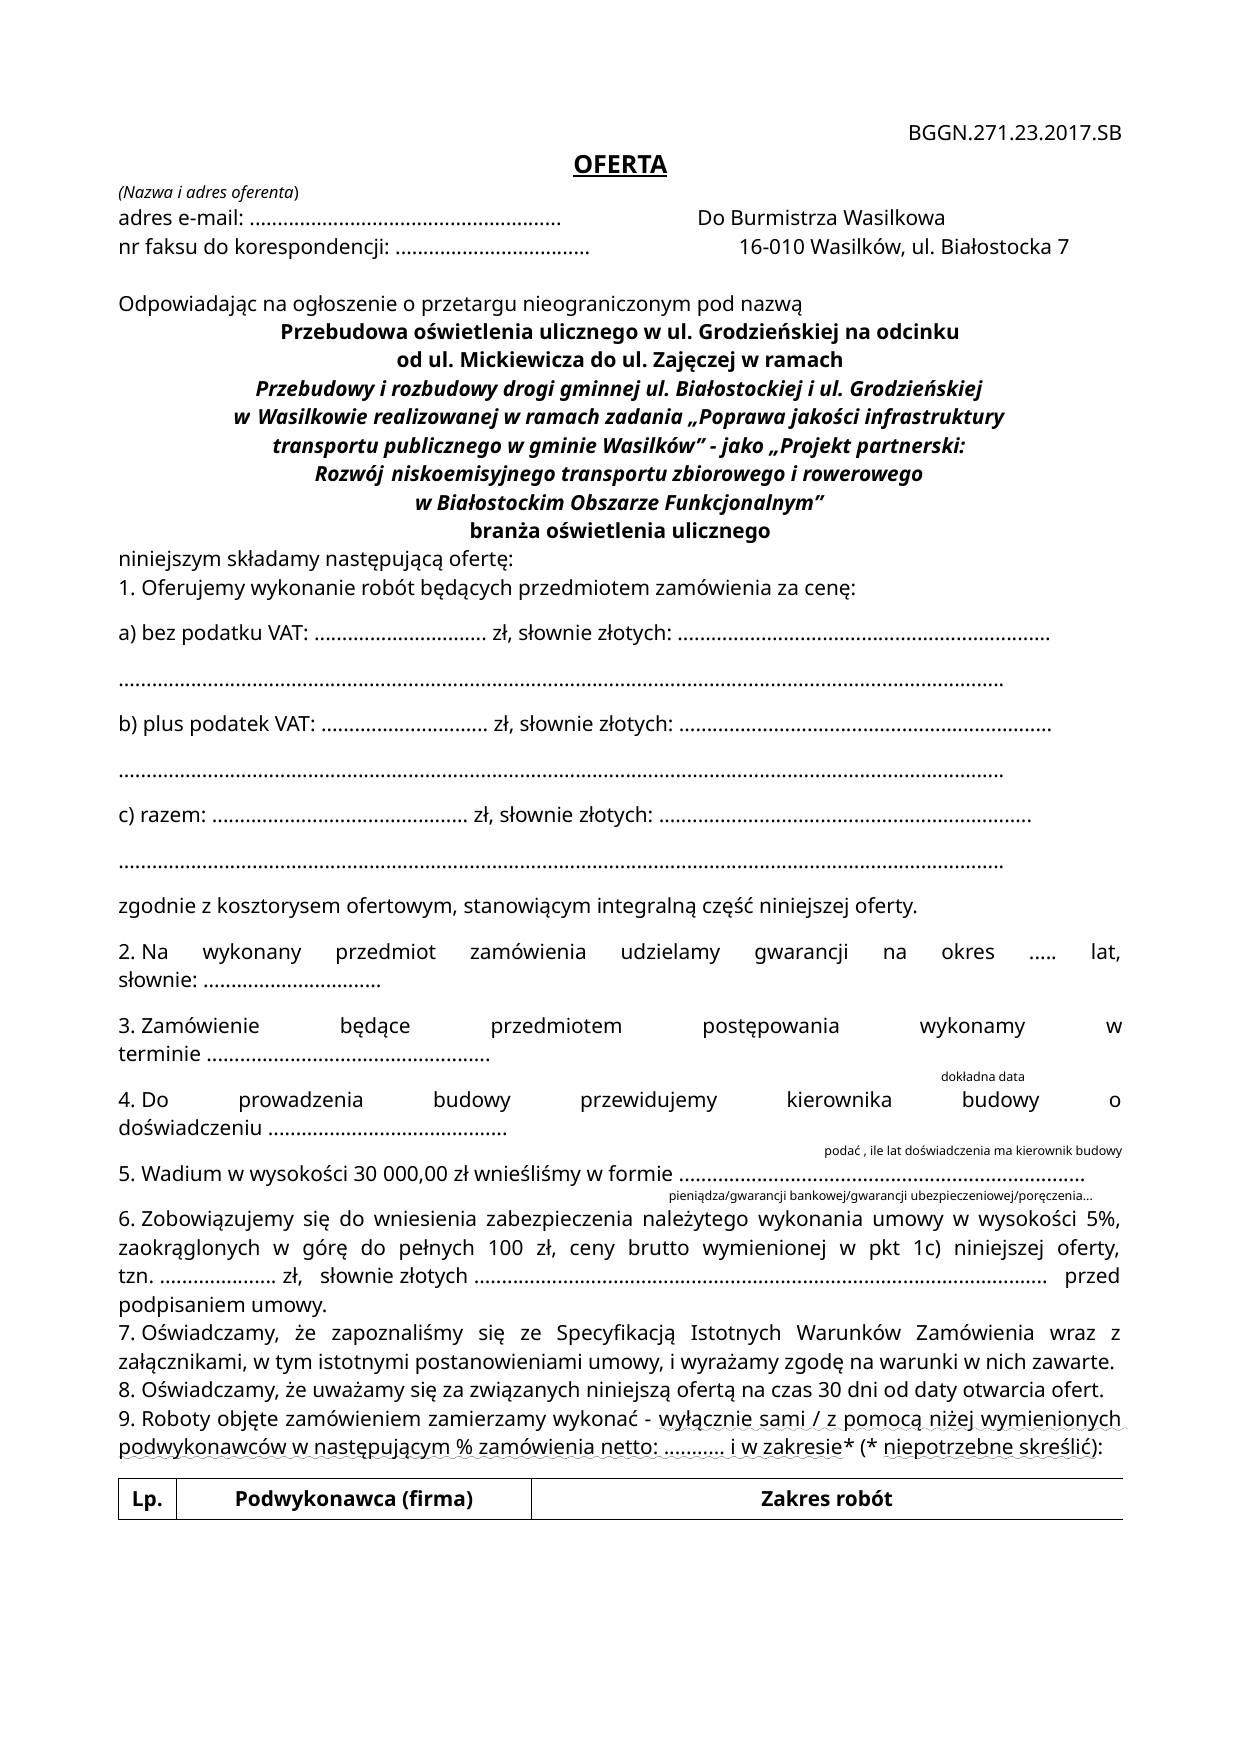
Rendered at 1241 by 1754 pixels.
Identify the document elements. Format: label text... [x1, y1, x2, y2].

text 8. Oświadczamy, że uważamy się za związanych niniejszą ofertą na czas 30 dni od daty otwarcia ofert. [118, 1375, 1122, 1404]
text 7. Oświadczamy, że zapoznaliśmy się ze Specyfikacją Istotnych Warunków Zamówienia wraz z załącznikami, w tym istotnymi postanowieniami umowy, i wyrażamy zgodę na warunki w nich zawarte. [118, 1318, 1122, 1375]
text transportu publicznego w gminie Wasilków” - jako „Projekt partnerski: [118, 431, 1122, 459]
text pieniądza/gwarancji bankowej/gwarancji ubezpieczeniowej/poręczenia... [118, 1187, 1122, 1204]
text ............................................................................................................................................................... [118, 755, 1122, 783]
table_header Podwykonawca (firma) [177, 1479, 531, 1518]
text Rozwój niskoemisyjnego transportu zbiorowego i rowerowego [118, 459, 1122, 488]
table_header Zakres robót [532, 1479, 1122, 1518]
table_header Lp. [119, 1479, 176, 1518]
text 1. Oferujemy wykonanie robót będących przedmiotem zamówienia za cenę: [118, 573, 1122, 601]
text w Białostockim Obszarze Funkcjonalnym” [118, 488, 1122, 516]
text Przebudowa oświetlenia ulicznego w ul. Grodzieńskiej na odcinku [118, 317, 1122, 346]
text 9. Roboty objęte zamówieniem zamierzamy wykonać - wyłącznie sami / z pomocą niżej wymienionych podwykonawców w następującym % zamówienia netto: ........... i w zakresie* (* niepotrzebne skreślić): [118, 1404, 1122, 1461]
text 2. Na wykonany przedmiot zamówienia udzielamy gwarancji na okres ..... lat, słownie: ................................ [118, 937, 1122, 994]
text 3. Zamówienie będące przedmiotem postępowania wykonamy w terminie ................................................... [118, 1011, 1122, 1068]
text Odpowiadając na ogłoszenie o przetargu nieograniczonym pod nazwą [118, 289, 1122, 317]
text branża oświetlenia ulicznego [118, 516, 1122, 544]
text ............................................................................................................................................................... [118, 664, 1122, 692]
text BGGN.271.23.2017.SB [118, 118, 1122, 147]
text 4. Do prowadzenia budowy przewidujemy kierownika budowy o doświadczeniu ........................................... [118, 1085, 1122, 1142]
text (Nazwa i adres oferenta) [118, 181, 1122, 203]
text OFERTA [118, 147, 1122, 181]
text ............................................................................................................................................................... [118, 846, 1122, 874]
text niniejszym składamy następującą ofertę: [118, 544, 1122, 573]
text b) plus podatek VAT: .............................. zł, słownie złotych: ................................................................... [118, 709, 1122, 738]
text w Wasilkowie realizowanej w ramach zadania „Poprawa jakości infrastruktury [118, 402, 1122, 431]
text c) razem: .............................................. zł, słownie złotych: ................................................................... [118, 801, 1122, 829]
text 6. Zobowiązujemy się do wniesienia zabezpieczenia należytego wykonania umowy w wysokości 5%, zaokrąglonych w górę do pełnych 100 zł, ceny brutto wymienionej w pkt 1c) niniejszej oferty, tzn. ..................... zł, słownie złotych ....................................................................................................... przed podpisaniem umowy. [118, 1204, 1122, 1318]
text Przebudowy i rozbudowy drogi gminnej ul. Białostockiej i ul. Grodzieńskiej [118, 374, 1122, 402]
text a) bez podatku VAT: ............................... zł, słownie złotych: ................................................................... [118, 618, 1122, 647]
text zgodnie z kosztorysem ofertowym, stanowiącym integralną część niniejszej oferty. [118, 892, 1122, 920]
text adres e-mail: ........................................................ Do Burmistrza Wasilkowa [118, 203, 1122, 232]
text podać , ile lat doświadczenia ma kierownik budowy [118, 1142, 1122, 1159]
text nr faksu do korespondencji: ................................... 16-010 Wasilków, ul. Białostocka 7 [118, 232, 1122, 260]
text 5. Wadium w wysokości 30 000,00 zł wnieśliśmy w formie ......................................................................... [118, 1159, 1122, 1187]
text dokładna data [118, 1068, 1122, 1085]
text od ul. Mickiewicza do ul. Zajęczej w ramach [118, 346, 1122, 374]
